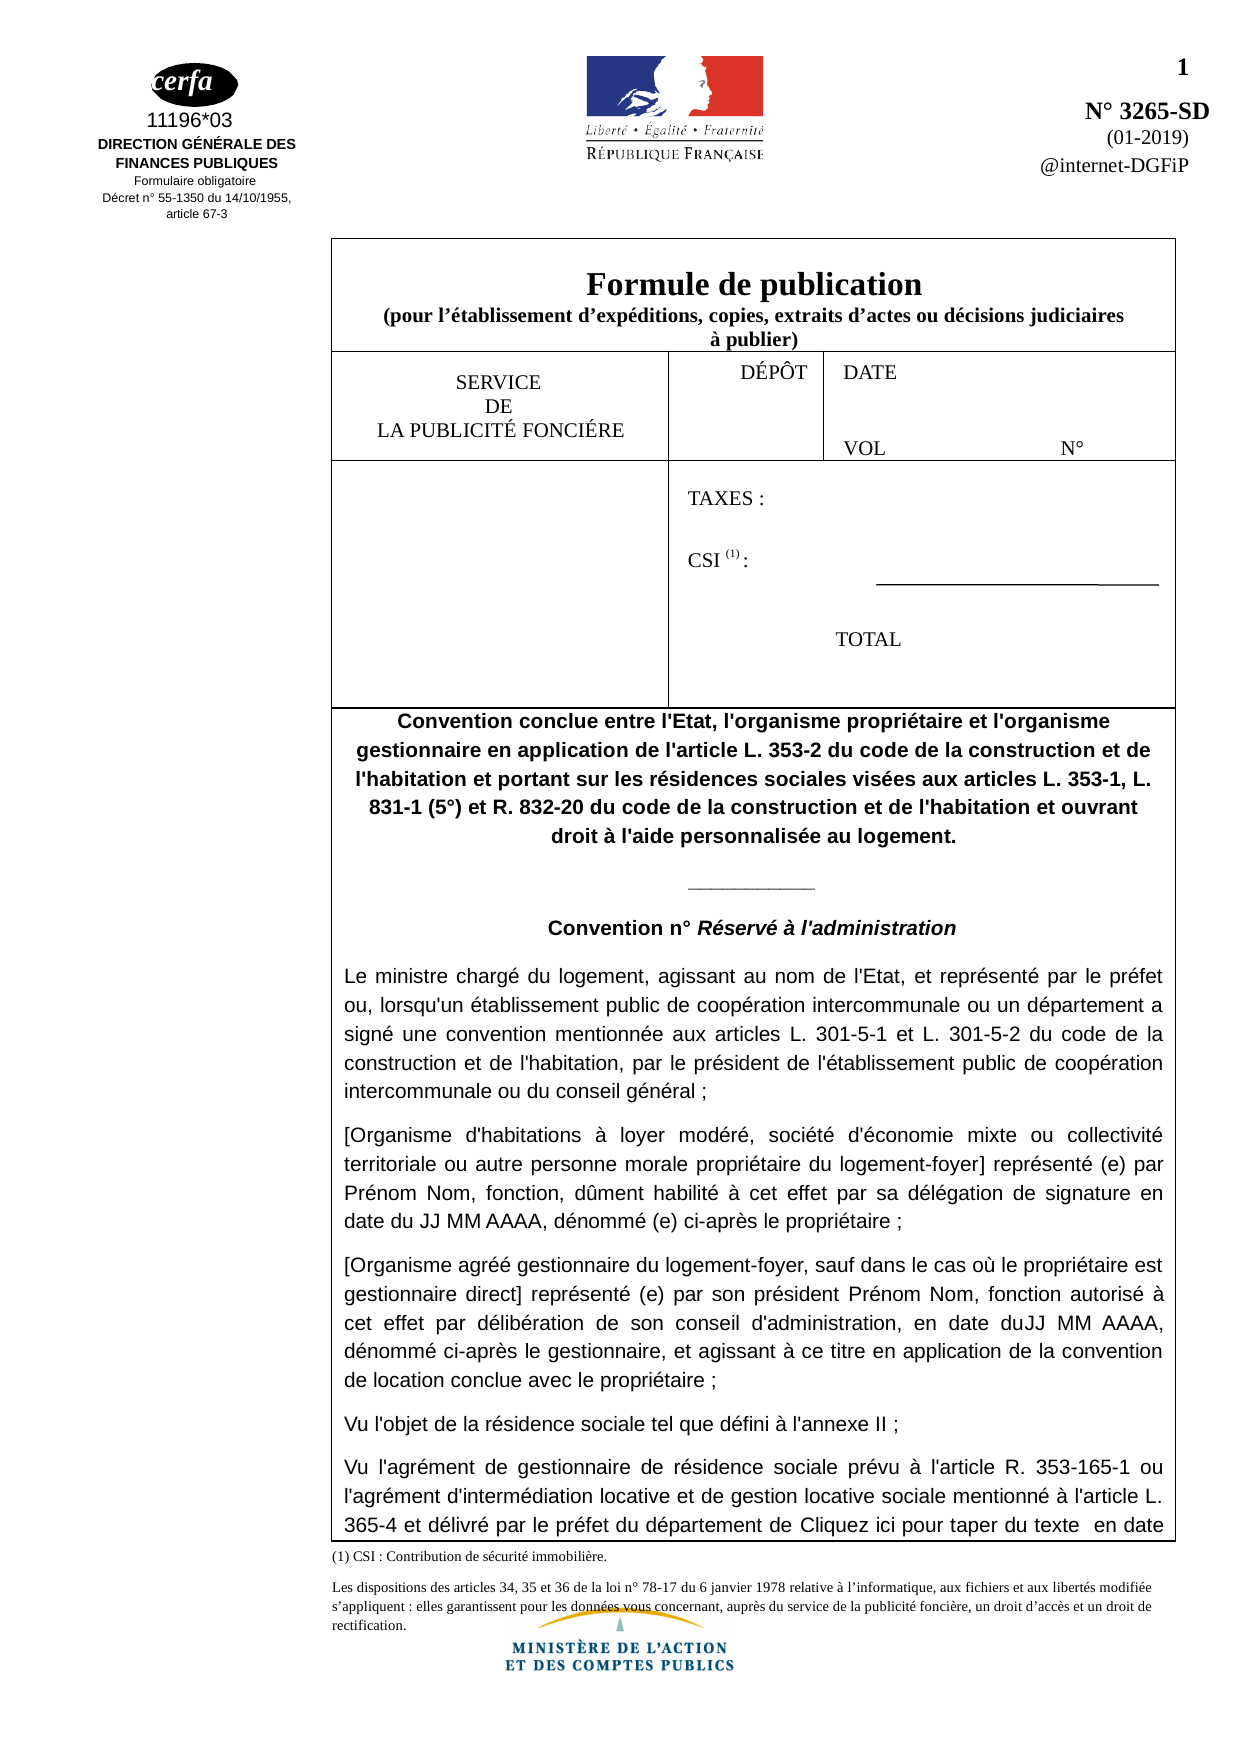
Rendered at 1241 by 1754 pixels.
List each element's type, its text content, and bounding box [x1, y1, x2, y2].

table_cell [332, 461, 668, 707]
picture [585, 56, 764, 162]
picture [503, 1605, 736, 1671]
table_cell SERVICE DE LA PUBLICITÉ FONCIÉRE [332, 352, 668, 459]
table_header Formule de publication (pour l’établissement d’expéditions, copies, extraits d’actes ou décisions judiciaires à publier) [332, 239, 1175, 351]
table_cell Convention conclue entre l'Etat, l'organisme propriétaire et l'organisme gestionnaire en application de l'article L. 353-2 du code de la construction et de l'habitation et portant sur les résidences sociales visées aux articles L. 353-1, L. 831-1 (5°) et R. 832-20 du code de la construction et de l'habitation et ouvrant droit à l'aide personnalisée au logement. ___________ Convention n° Réservé à l'administration Le ministre chargé du logement, agissant au nom de l'Etat, et représenté par le préfet ou, lorsqu'un établissement public de coopération intercommunale ou un département a signé une convention mentionnée aux articles L. 301-5-1 et L. 301-5-2 du code de la construction et de l'habitation, par le président de l'établissement public de coopération intercommunale ou du conseil général ; [Organisme d'habitations à loyer modéré, société d'économie mixte ou collectivité territoriale ou autre personne morale propriétaire du logement-foyer] représenté (e) par Prénom Nom, fonction, dûment habilité à cet effet par sa délégation de signature en date du JJ MM AAAA, dénommé (e) ci-après le propriétaire ; [Organisme agréé gestionnaire du logement-foyer, sauf dans le cas où le propriétaire est gestionnaire direct] représenté (e) par son président Prénom Nom, fonction autorisé à cet effet par délibération de son conseil d'administration, en date duJJ MM AAAA, dénommé ci-après le gestionnaire, et agissant à ce titre en application de la convention de location conclue avec le propriétaire ; Vu l'objet de la résidence sociale tel que défini à l'annexe II ; Vu l'agrément de gestionnaire de résidence sociale prévu à l'article R. 353-165-1 ou l'agrément d'intermédiation locative et de gestion locative sociale mentionné à l'article L. 365-4 et délivré par le préfet du département de Cliquez ici pour taper du texte en date [332, 709, 1175, 1540]
table_cell DATE VOL N° [824, 352, 1175, 459]
table_cell TAXES : CSI (1) : TOTAL [669, 461, 1175, 707]
table_cell DÉPÔT [669, 352, 823, 459]
